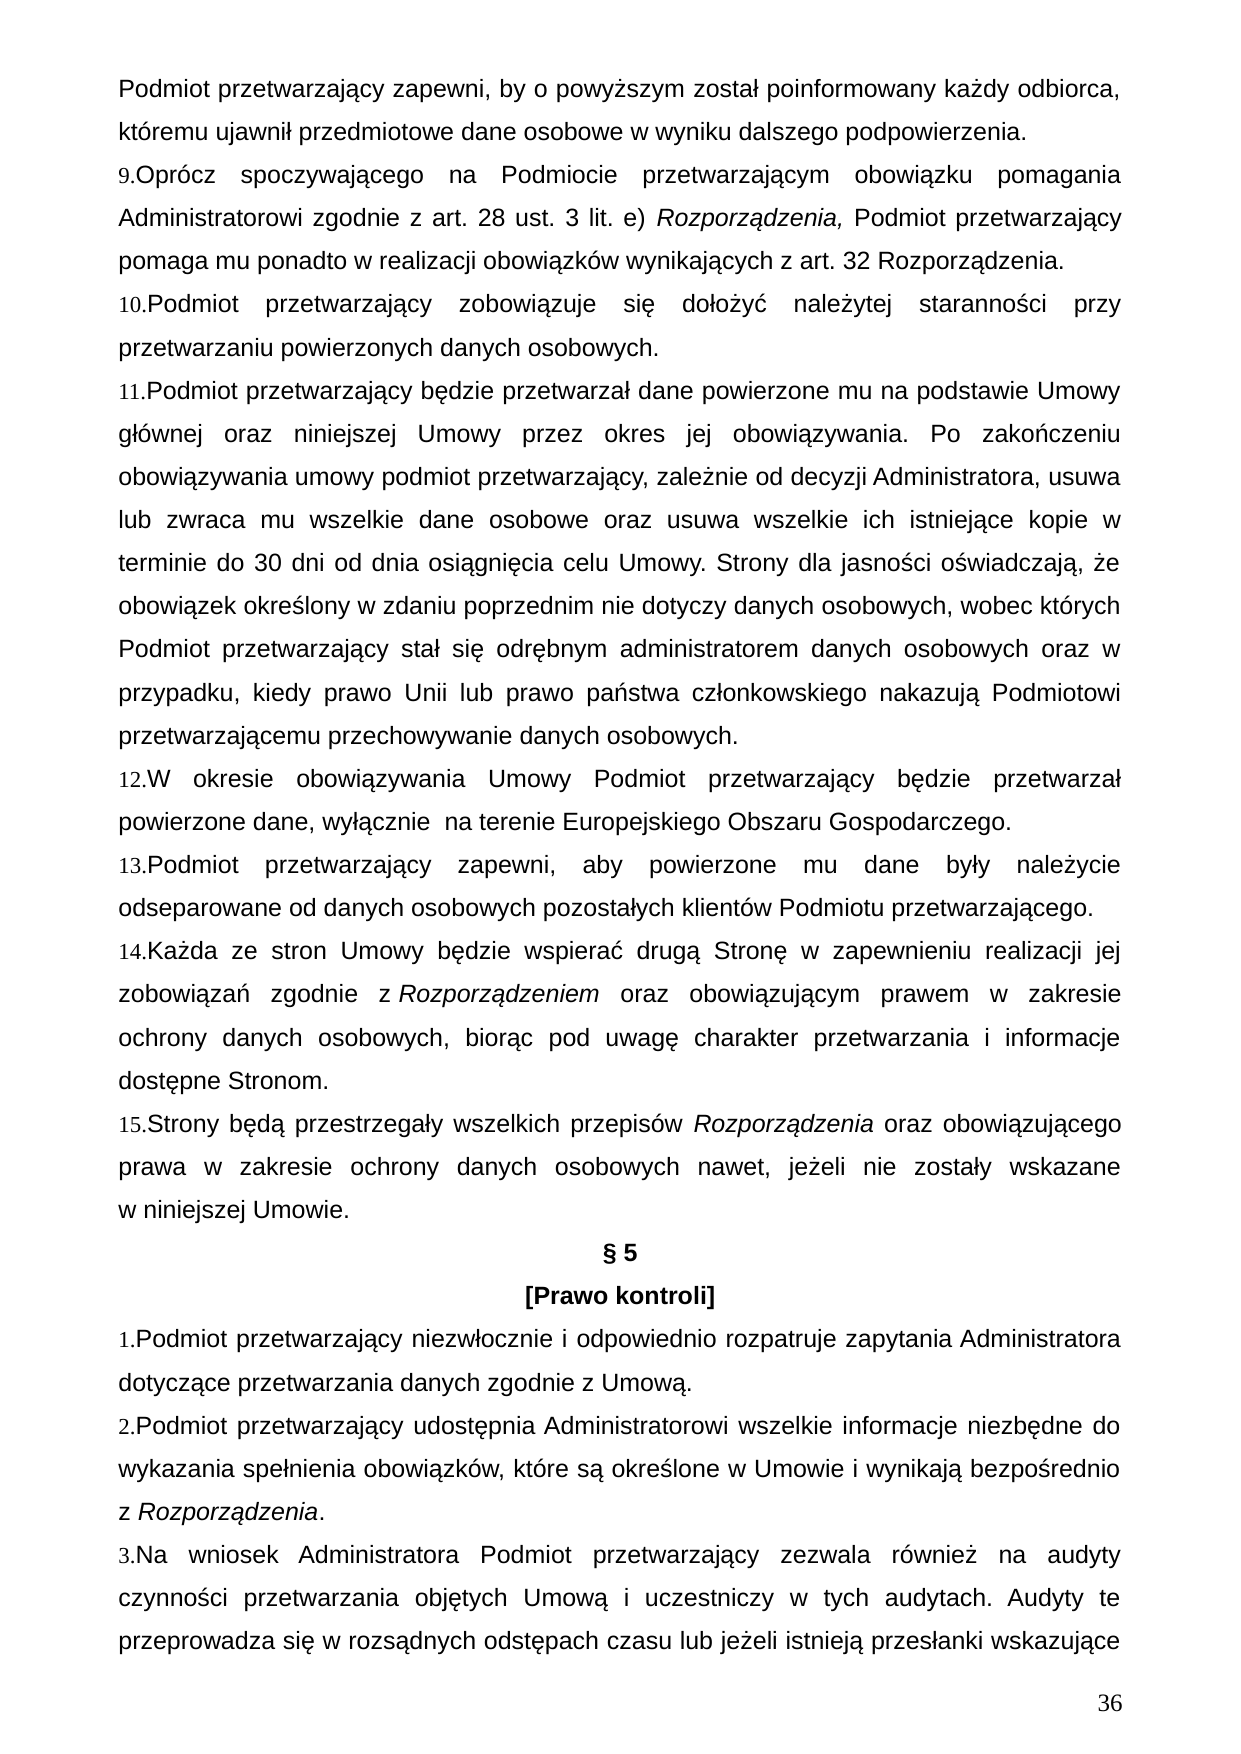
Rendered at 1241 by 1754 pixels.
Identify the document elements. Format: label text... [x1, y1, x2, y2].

text § 5 [118, 1238, 1122, 1267]
list Na wniosek Administratora Podmiot przetwarzający zezwala również na audyty czynności przetwarzania objętych Umową i uczestniczy w tych audytach. Audyty te przeprowadza się w rozsądnych odstępach czasu lub jeżeli istnieją przesłanki wskazujące [118, 1540, 1122, 1655]
list Podmiot przetwarzający będzie przetwarzał dane powierzone mu na podstawie Umowy głównej oraz niniejszej Umowy przez okres jej obowiązywania. Po zakończeniu obowiązywania umowy podmiot przetwarzający, zależnie od decyzji Administratora, usuwa lub zwraca mu wszelkie dane osobowe oraz usuwa wszelkie ich istniejące kopie w terminie do 30 dni od dnia osiągnięcia celu Umowy. Strony dla jasności oświadczają, że obowiązek określony w zdaniu poprzednim nie dotyczy danych osobowych, wobec których Podmiot przetwarzający stał się odrębnym administratorem danych osobowych oraz w przypadku, kiedy prawo Unii lub prawo państwa członkowskiego nakazują Podmiotowi przetwarzającemu przechowywanie danych osobowych. [118, 376, 1122, 749]
list Strony będą przestrzegały wszelkich przepisów Rozporządzenia oraz obowiązującego prawa w zakresie ochrony danych osobowych nawet, jeżeli nie zostały wskazane w niniejszej Umowie. [118, 1109, 1122, 1224]
list Podmiot przetwarzający zapewni, by o powyższym został poinformowany każdy odbiorca, któremu ujawnił przedmiotowe dane osobowe w wyniku dalszego podpowierzenia. [118, 74, 1122, 146]
list Podmiot przetwarzający zobowiązuje się dołożyć należytej staranności przy przetwarzaniu powierzonych danych osobowych. [118, 289, 1122, 361]
list W okresie obowiązywania Umowy Podmiot przetwarzający będzie przetwarzał powierzone dane, wyłącznie na terenie Europejskiego Obszaru Gospodarczego. [118, 764, 1122, 836]
list Podmiot przetwarzający niezwłocznie i odpowiednio rozpatruje zapytania Administratora dotyczące przetwarzania danych zgodnie z Umową. [118, 1324, 1122, 1396]
list Podmiot przetwarzający udostępnia Administratorowi wszelkie informacje niezbędne do wykazania spełnienia obowiązków, które są określone w Umowie i wynikają bezpośrednio z Rozporządzenia. [118, 1411, 1122, 1526]
list Każda ze stron Umowy będzie wspierać drugą Stronę w zapewnieniu realizacji jej zobowiązań zgodnie z Rozporządzeniem oraz obowiązującym prawem w zakresie ochrony danych osobowych, biorąc pod uwagę charakter przetwarzania i informacje dostępne Stronom. [118, 936, 1122, 1094]
list Podmiot przetwarzający zapewni, aby powierzone mu dane były należycie odseparowane od danych osobowych pozostałych klientów Podmiotu przetwarzającego. [118, 850, 1122, 922]
text [Prawo kontroli] [118, 1281, 1122, 1310]
list Oprócz spoczywającego na Podmiocie przetwarzającym obowiązku pomagania Administratorowi zgodnie z art. 28 ust. 3 lit. e) Rozporządzenia, Podmiot przetwarzający pomaga mu ponadto w realizacji obowiązków wynikających z art. 32 Rozporządzenia. [118, 160, 1122, 275]
